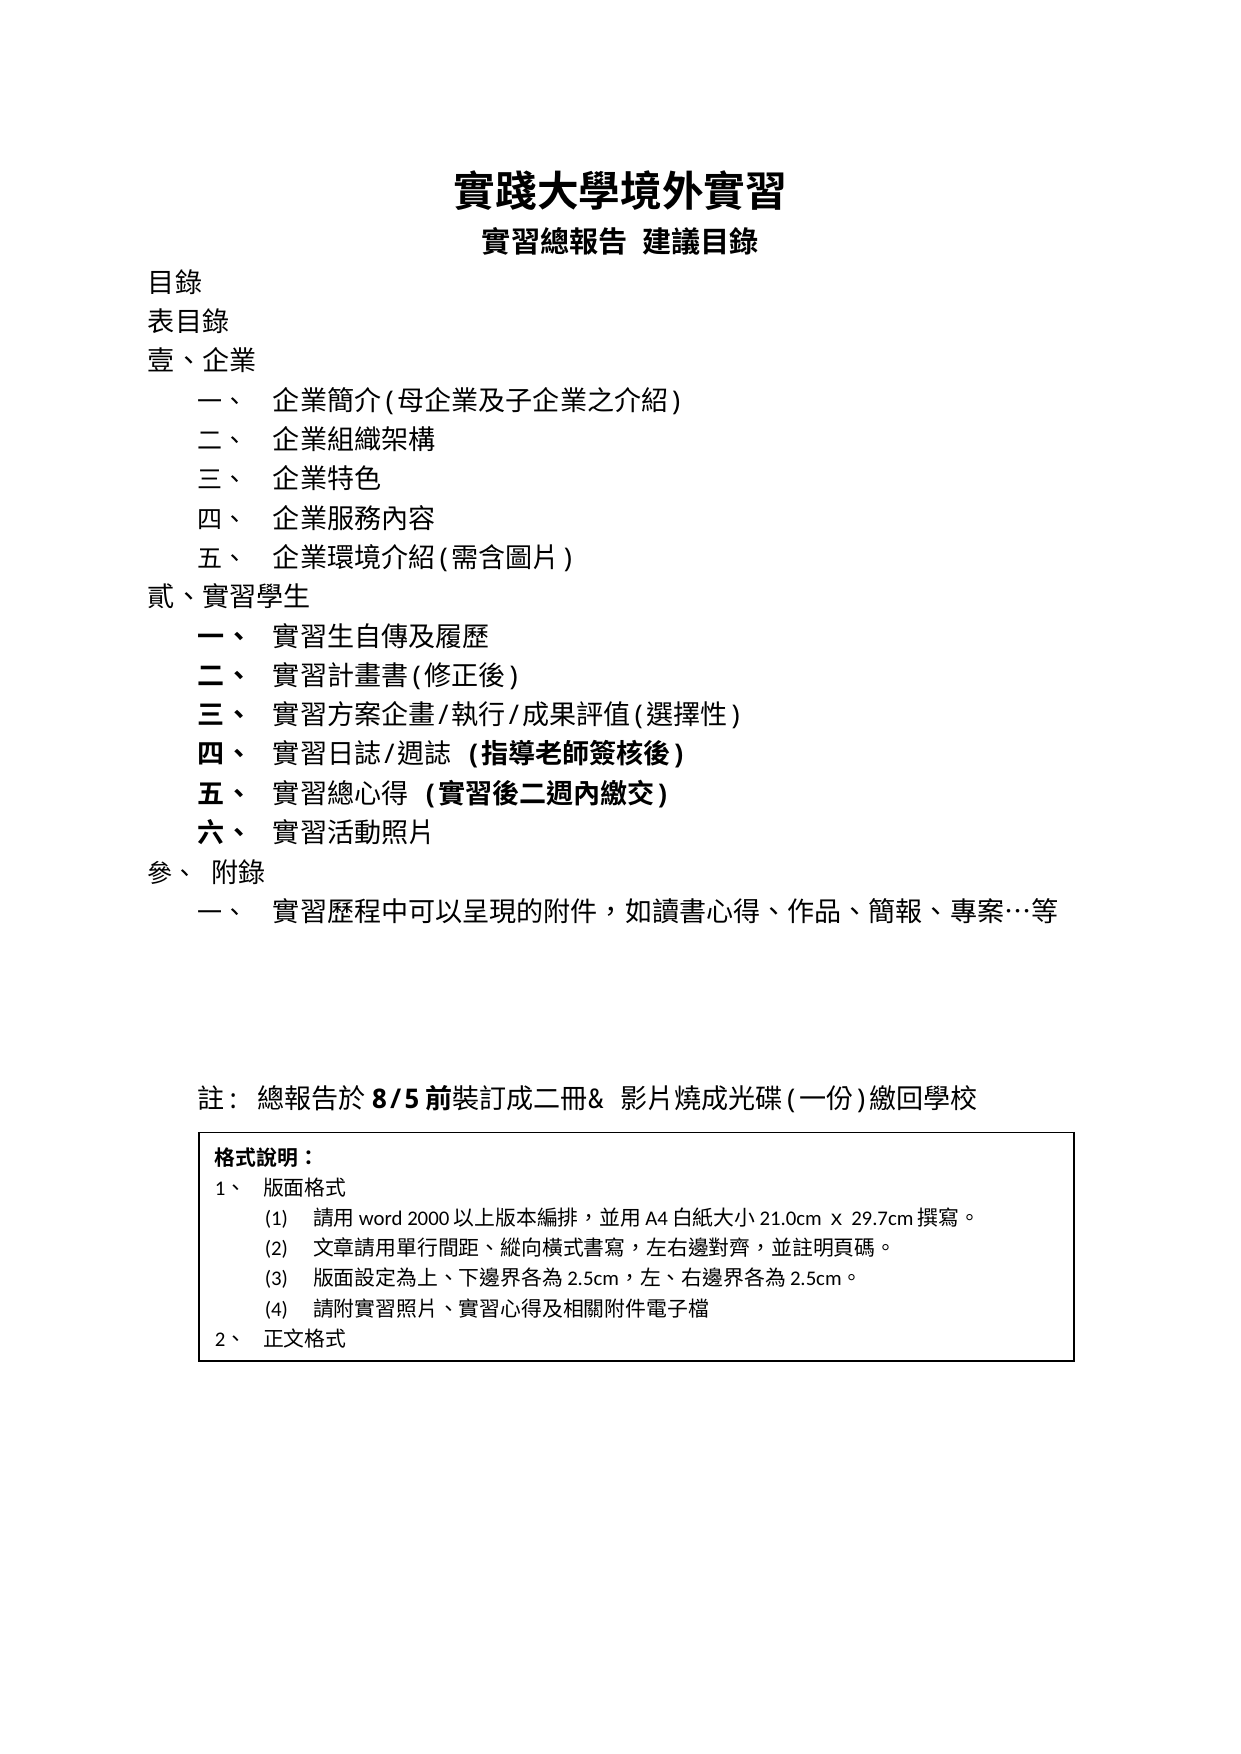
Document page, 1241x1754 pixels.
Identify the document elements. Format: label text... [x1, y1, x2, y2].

text 目錄 [148, 261, 1092, 300]
text 實習總報告 建議目錄 [148, 218, 1092, 261]
list 實習方案企畫/執行/成果評值(選擇性) [198, 693, 1092, 732]
list 實習活動照片 [198, 811, 1092, 851]
text 壹、企業 [148, 339, 1092, 379]
text 格式說明： [214, 1141, 1058, 1171]
list 版面設定為上、下邊界各為2.5cm，左、右邊界各為2.5cm。 [264, 1262, 1058, 1292]
list 正文格式 [214, 1322, 1058, 1352]
list 請附實習照片、實習心得及相關附件電子檔 [264, 1292, 1058, 1322]
text 表目錄 [148, 300, 1092, 339]
list 實習計畫書(修正後) [198, 654, 1092, 693]
list 附錄 [148, 851, 1092, 890]
list 請用word 2000以上版本編排，並用A4白紙大小21.0cmｘ29.7cm撰寫。 [264, 1201, 1058, 1231]
list 實習日誌/週誌 (指導老師簽核後) [198, 732, 1092, 772]
list 實習總心得 (實習後二週內繳交) [198, 772, 1092, 811]
list 企業特色 [198, 457, 1092, 497]
list 實習歷程中可以呈現的附件，如讀書心得、作品、簡報、專案…等 [198, 890, 1092, 929]
list 企業簡介(母企業及子企業之介紹) [198, 379, 1092, 418]
list 企業環境介紹(需含圖片) [198, 536, 1092, 575]
text 實踐大學境外實習 [148, 158, 1092, 218]
list 版面格式 [214, 1171, 1058, 1201]
list 企業組織架構 [198, 418, 1092, 457]
list 文章請用單行間距、縱向橫式書寫，左右邊對齊，並註明頁碼。 [264, 1231, 1058, 1262]
list 實習生自傳及履歷 [198, 614, 1092, 654]
list 企業服務內容 [198, 497, 1092, 536]
text 註: 總報告於8/5前裝訂成二冊& 影片燒成光碟(一份)繳回學校 [198, 1077, 1092, 1116]
text 貳、實習學生 [148, 575, 1092, 614]
